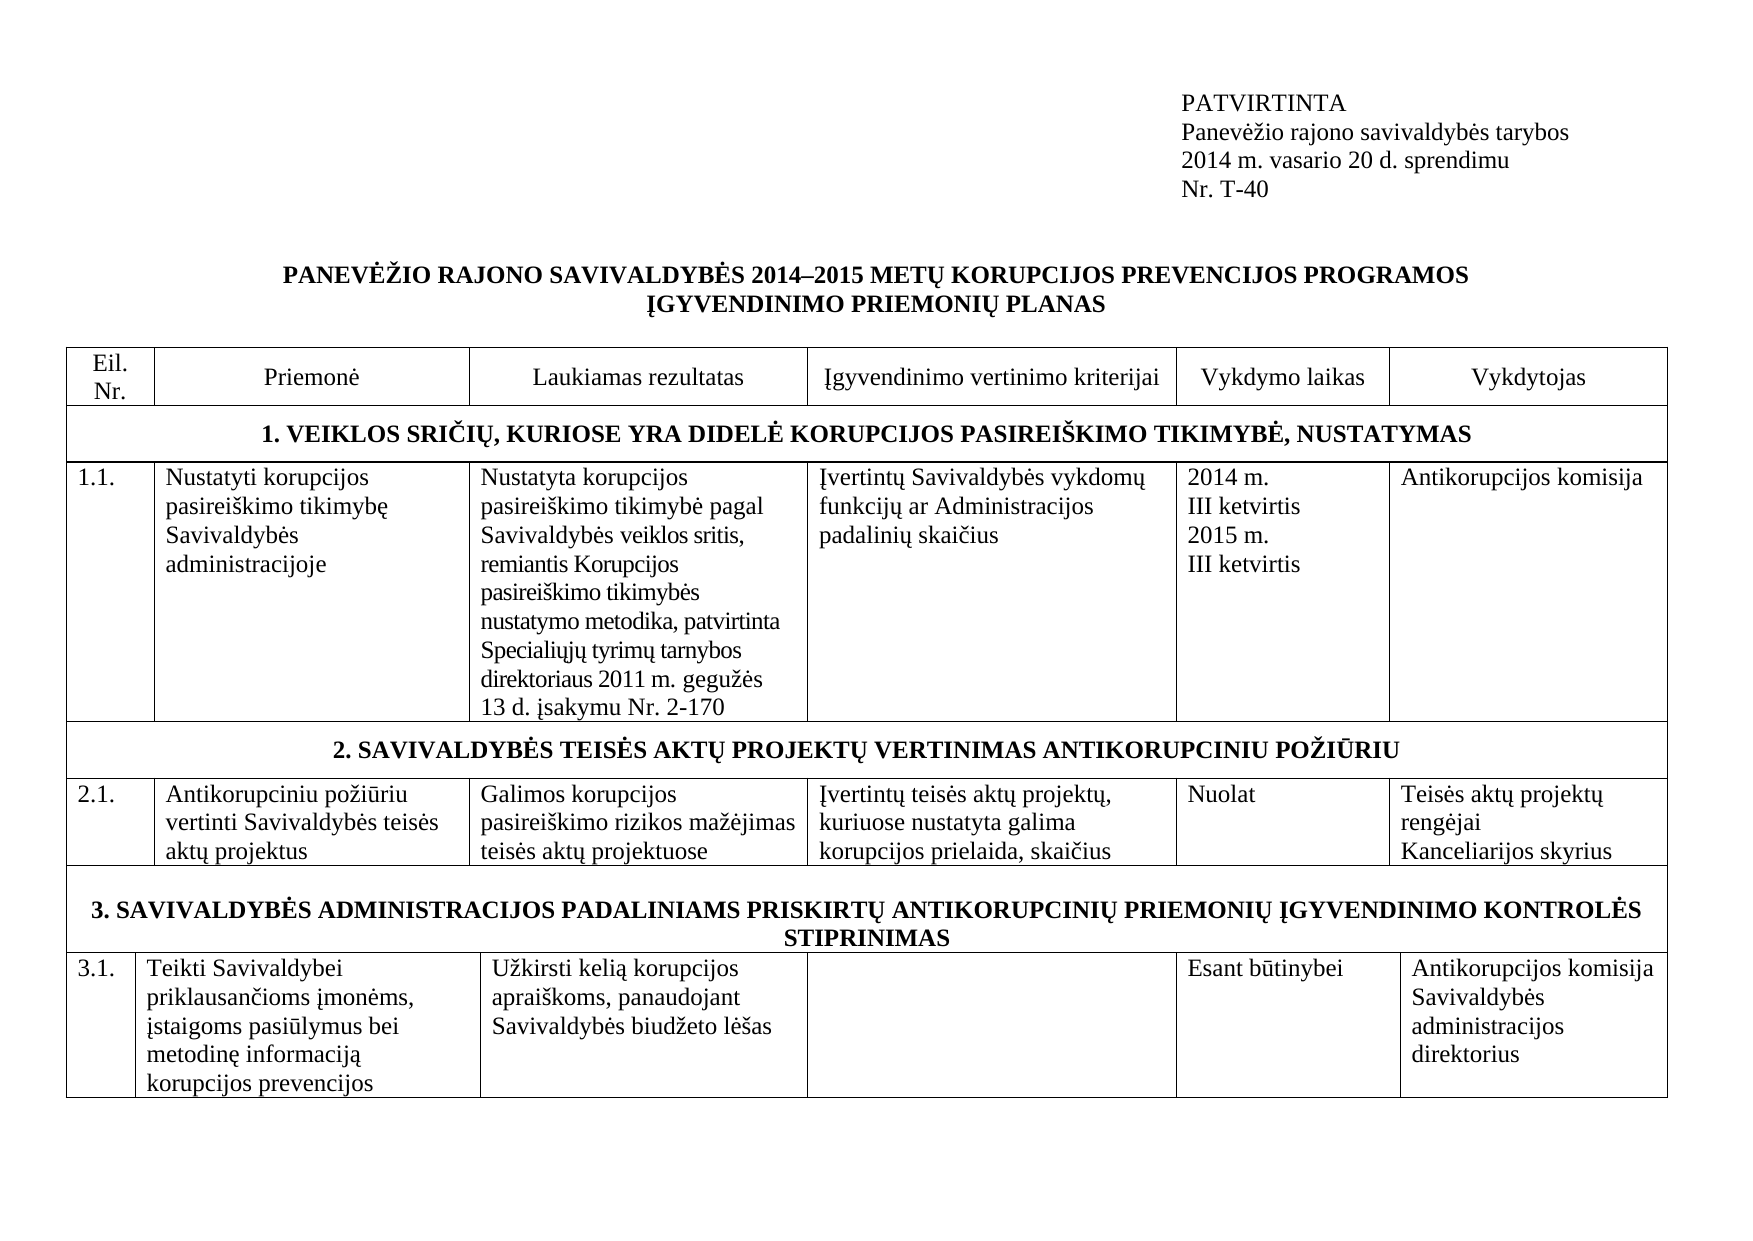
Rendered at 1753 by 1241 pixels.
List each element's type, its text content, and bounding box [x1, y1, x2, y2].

table_cell Antikorupcijos komisija Savivaldybės administracijos direktorius [1401, 953, 1667, 1097]
table_cell 3.1. [67, 953, 135, 1097]
table_cell 1.1. [67, 463, 154, 721]
table_cell Nustatyta korupcijos pasireiškimo tikimybė pagal Savivaldybės veiklos sritis, remiantis Korupcijos pasireiškimo tikimybės nustatymo metodika, patvirtinta Specialiųjų tyrimų tarnybos direktoriaus 2011 m. gegužės 13 d. įsakymu Nr. 2-170 [470, 463, 807, 721]
table_cell Esant būtinybei [1177, 953, 1400, 1097]
table_header Vykdytojas [1390, 348, 1667, 405]
table_cell Įvertintų Savivaldybės vykdomų funkcijų ar Administracijos padalinių skaičius [808, 463, 1176, 721]
table_cell Antikorupcijos komisija [1390, 463, 1667, 721]
table_cell Įvertintų teisės aktų projektų, kuriuose nustatyta galima korupcijos prielaida, skaičius [808, 779, 1176, 865]
table_cell 2. Savivaldybės teisės aktų projektŲ VERTINIMAS antikorupciniu požiūriu [67, 722, 1667, 778]
table_cell Teikti Savivaldybei priklausančioms įmonėms, įstaigoms pasiūlymus bei metodinę informaciją korupcijos prevencijos [136, 953, 480, 1097]
table_cell 2014 m. III ketvirtis 2015 m. III ketvirtis [1177, 463, 1389, 721]
table_cell Antikorupciniu požiūriu vertinti Savivaldybės teisės aktų projektus [155, 779, 469, 865]
table_cell Užkirsti kelią korupcijos apraiškoms, panaudojant Savivaldybės biudžeto lėšas [481, 953, 807, 1097]
table_header Įgyvendinimo vertinimo kriterijai [808, 348, 1176, 405]
text Panevėžio rajono savivaldybės tarybos [118, 117, 1634, 145]
text PANEVĖŽIO RAJONO SAVIVALDYBĖS 2014–2015 METŲ KORUPCIJOS PREVENCIJOS PROGRAMOS [118, 260, 1634, 289]
text 2014 m. vasario 20 d. sprendimu [118, 145, 1634, 174]
table_cell Teisės aktų projektų rengėjai Kanceliarijos skyrius [1390, 779, 1667, 865]
table_cell 2.1. [67, 779, 154, 865]
table_header Eil. Nr. [67, 348, 154, 405]
table_cell 1. veiklos sriČIŲ, kuriose yra didelė korupcijos pasireiškimo tikimybė, NUSTATYMAS [67, 406, 1667, 461]
table_cell Galimos korupcijos pasireiškimo rizikos mažėjimas teisės aktų projektuose [470, 779, 807, 865]
text ĮGYVENDINIMO PRIEMONIŲ PLANAS [118, 289, 1634, 318]
table_cell Nustatyti korupcijos pasireiškimo tikimybę Savivaldybės administracijoje [155, 463, 469, 721]
table_header Laukiamas rezultatas [470, 348, 807, 405]
table_cell Nuolat [1177, 779, 1389, 865]
table_header Vykdymo laikas [1177, 348, 1389, 405]
text Nr. T-40 [118, 174, 1634, 203]
text PATVIRTINTA [118, 88, 1634, 117]
table_cell [808, 953, 1176, 1097]
table_header Priemonė [155, 348, 469, 405]
table_cell 3. SAVIVALDYBĖS Administracijos padaliniams priskirtų antikorupcinių priemonių įgyvendinimo kontrolĖS STIPRINIMAS [67, 866, 1667, 952]
